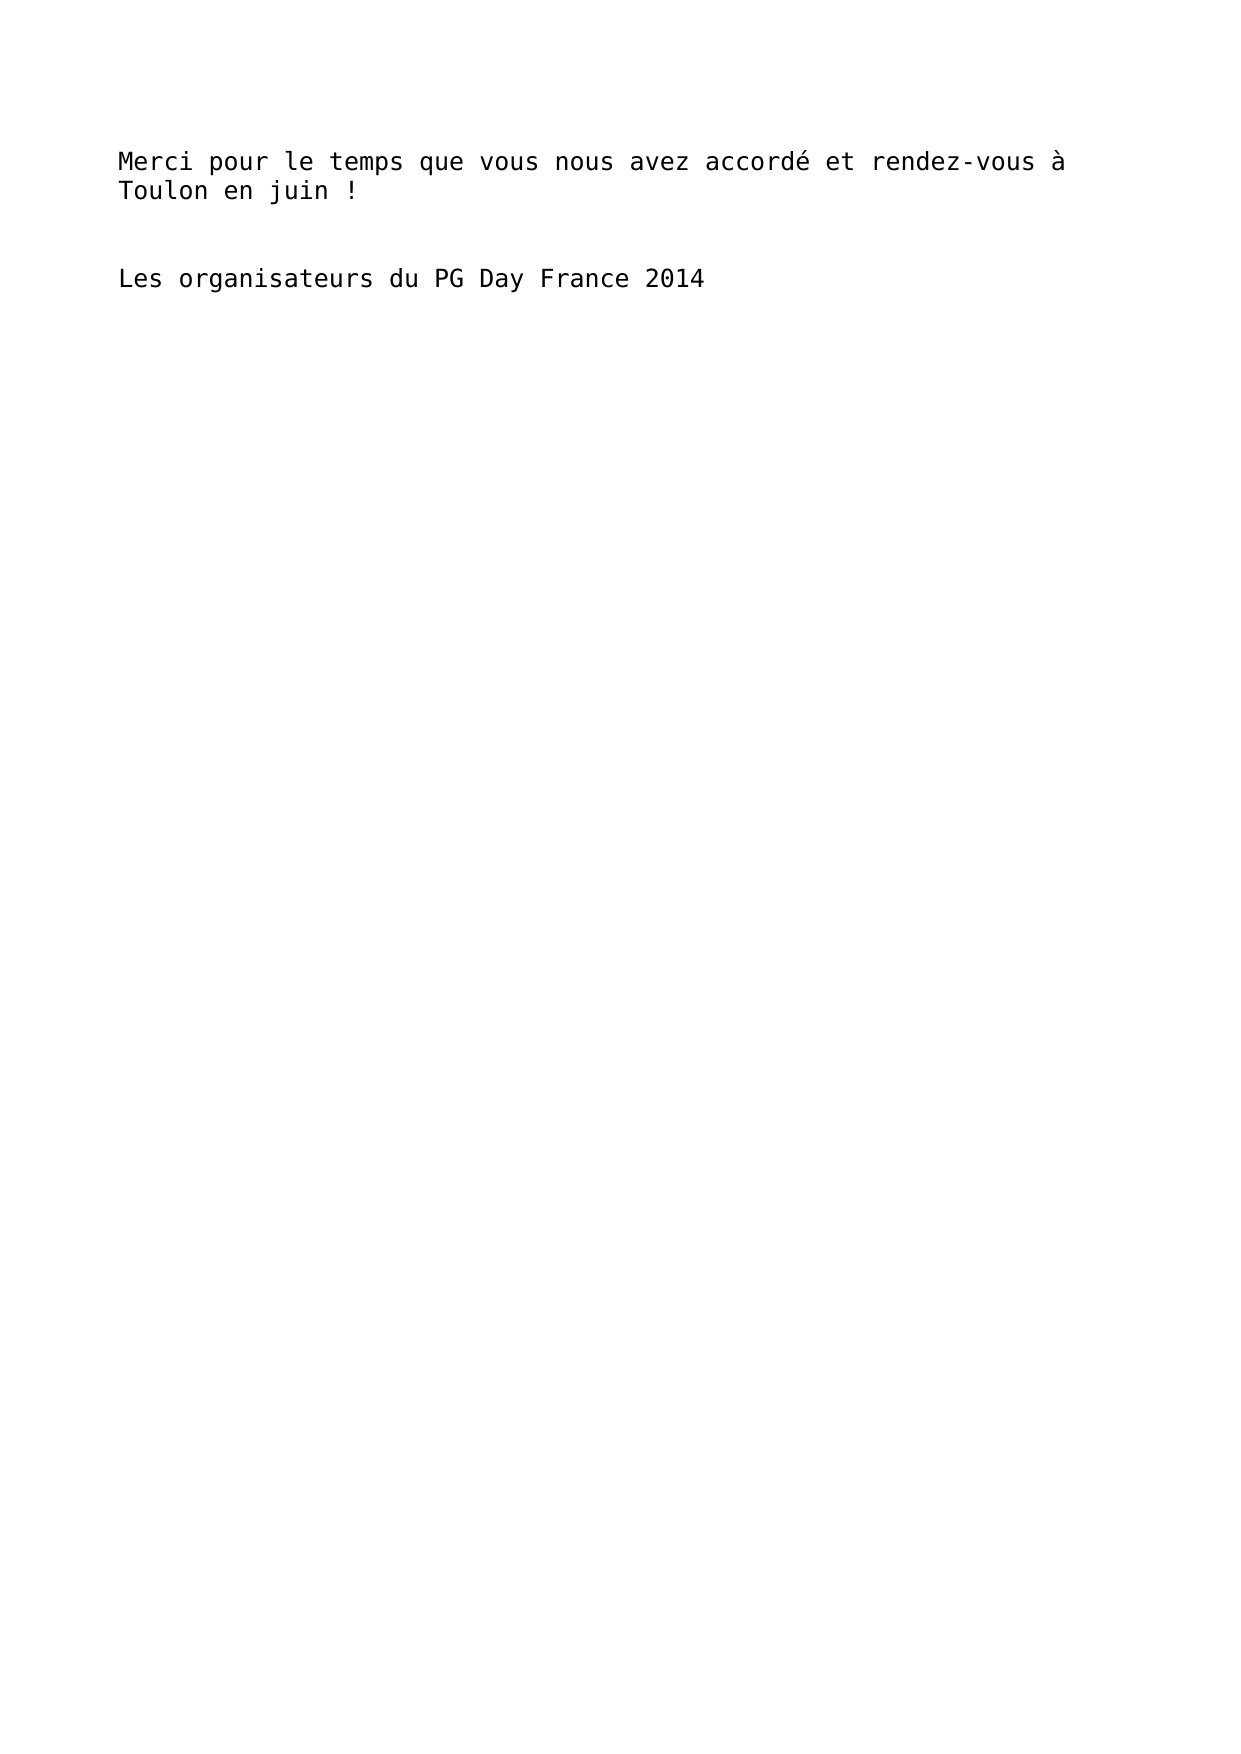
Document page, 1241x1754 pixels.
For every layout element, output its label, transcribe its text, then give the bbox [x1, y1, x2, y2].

text Merci pour le temps que vous nous avez accordé et rendez-vous à Toulon en juin ! Les organisateurs du PG Day France 2014 [118, 118, 1122, 322]
